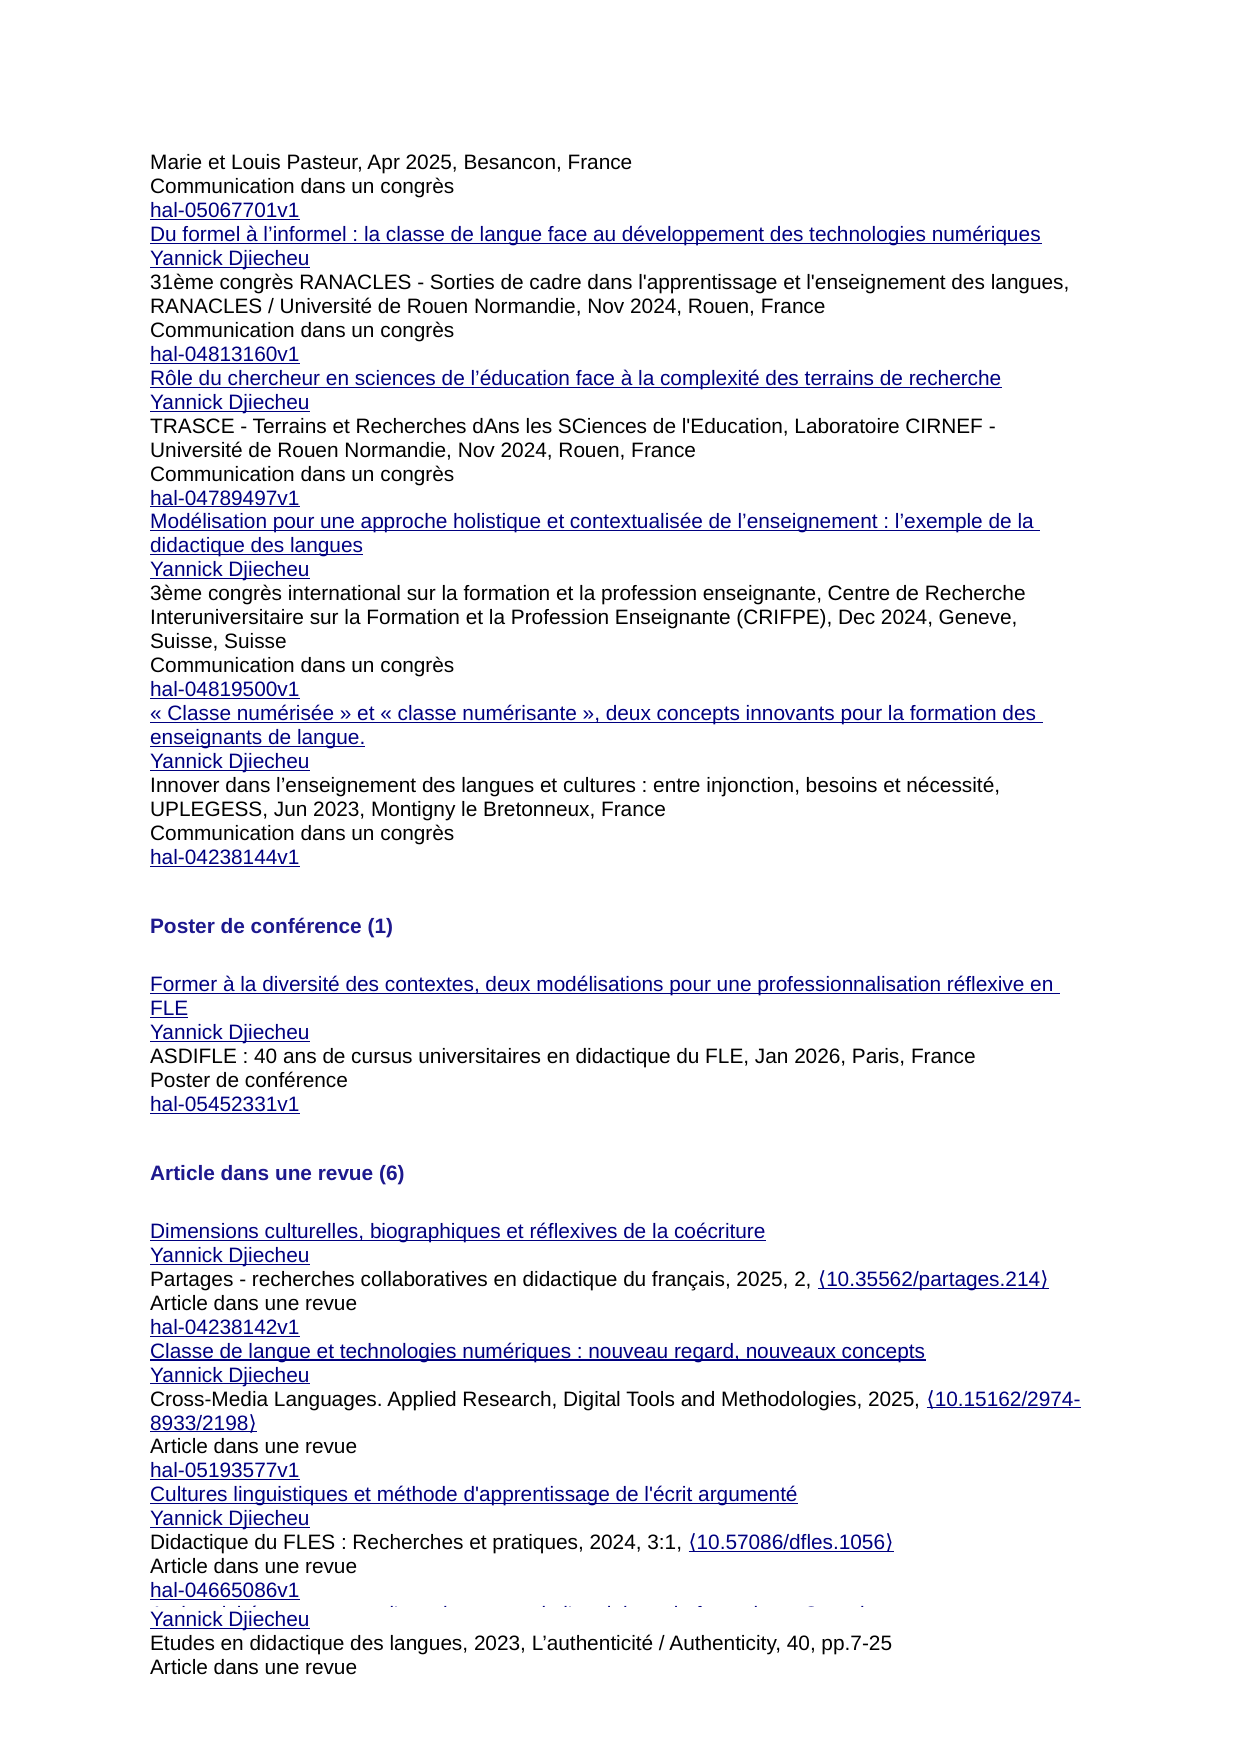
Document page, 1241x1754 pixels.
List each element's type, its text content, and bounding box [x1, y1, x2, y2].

table_cell Cultures linguistiques et méthode d'apprentissage de l'écrit argumenté Yannick Djiecheu Didactique du FLES : Recherches et pratiques, 2024, 3:1, ⟨10.57086/dfles.1056⟩ Article dans une revue hal-04665086v1 [150, 1482, 1090, 1602]
table_header Former à la diversité des contextes, deux modélisations pour une professionnalisation réflexive en FLE Yannick Djiecheu ASDIFLE : 40 ans de cursus universitaires en didactique du FLE, Jan 2026, Paris, France Poster de conférence hal-05452331v1 [150, 972, 1090, 1116]
table_cell Authenticité et contextes d'enseignement de l'anglais et du français au Canada Yannick Djiecheu Etudes en didactique des langues, 2023, L’authenticité / Authenticity, 40, pp.7-25 Article dans une revue [150, 1602, 1090, 1679]
subtitle Poster de conférence (1) [150, 913, 1090, 937]
subtitle Article dans une revue (6) [150, 1160, 1090, 1184]
table_header Dimensions culturelles, biographiques et réflexives de la coécriture Yannick Djiecheu Partages - recherches collaboratives en didactique du français, 2025, 2, ⟨10.35562/partages.214⟩ Article dans une revue hal-04238142v1 [150, 1219, 1090, 1338]
table_cell « Classe numérisée » et « classe numérisante », deux concepts innovants pour la formation des enseignants de langue. Yannick Djiecheu Innover dans l’enseignement des langues et cultures : entre injonction, besoins et nécessité, UPLEGESS, Jun 2023, Montigny le Bretonneux, France Communication dans un congrès hal-04238144v1 [150, 701, 1090, 869]
table_cell Classe de langue et technologies numériques : nouveau regard, nouveaux concepts Yannick Djiecheu Cross-Media Languages. Applied Research, Digital Tools and Methodologies, 2025, ⟨10.15162/2974-8933/2198⟩ Article dans une revue hal-05193577v1 [150, 1339, 1090, 1482]
table_cell Modélisation pour une approche holistique et contextualisée de l’enseignement : l’exemple de la didactique des langues Yannick Djiecheu 3ème congrès international sur la formation et la profession enseignante, Centre de Recherche Interuniversitaire sur la Formation et la Profession Enseignante (CRIFPE), Dec 2024, Geneve, Suisse, Suisse Communication dans un congrès hal-04819500v1 [150, 509, 1090, 701]
table_cell Rôle du chercheur en sciences de l’éducation face à la complexité des terrains de recherche Yannick Djiecheu TRASCE - Terrains et Recherches dAns les SCiences de l'Education, Laboratoire CIRNEF - Université de Rouen Normandie, Nov 2024, Rouen, France Communication dans un congrès hal-04789497v1 [150, 366, 1090, 509]
table_cell Du formel à l’informel : la classe de langue face au développement des technologies numériques Yannick Djiecheu 31ème congrès RANACLES - Sorties de cadre dans l'apprentissage et l'enseignement des langues, RANACLES / Université de Rouen Normandie, Nov 2024, Rouen, France Communication dans un congrès hal-04813160v1 [150, 222, 1090, 366]
table_cell Marie et Louis Pasteur, Apr 2025, Besancon, France Communication dans un congrès hal-05067701v1 [150, 150, 1090, 222]
